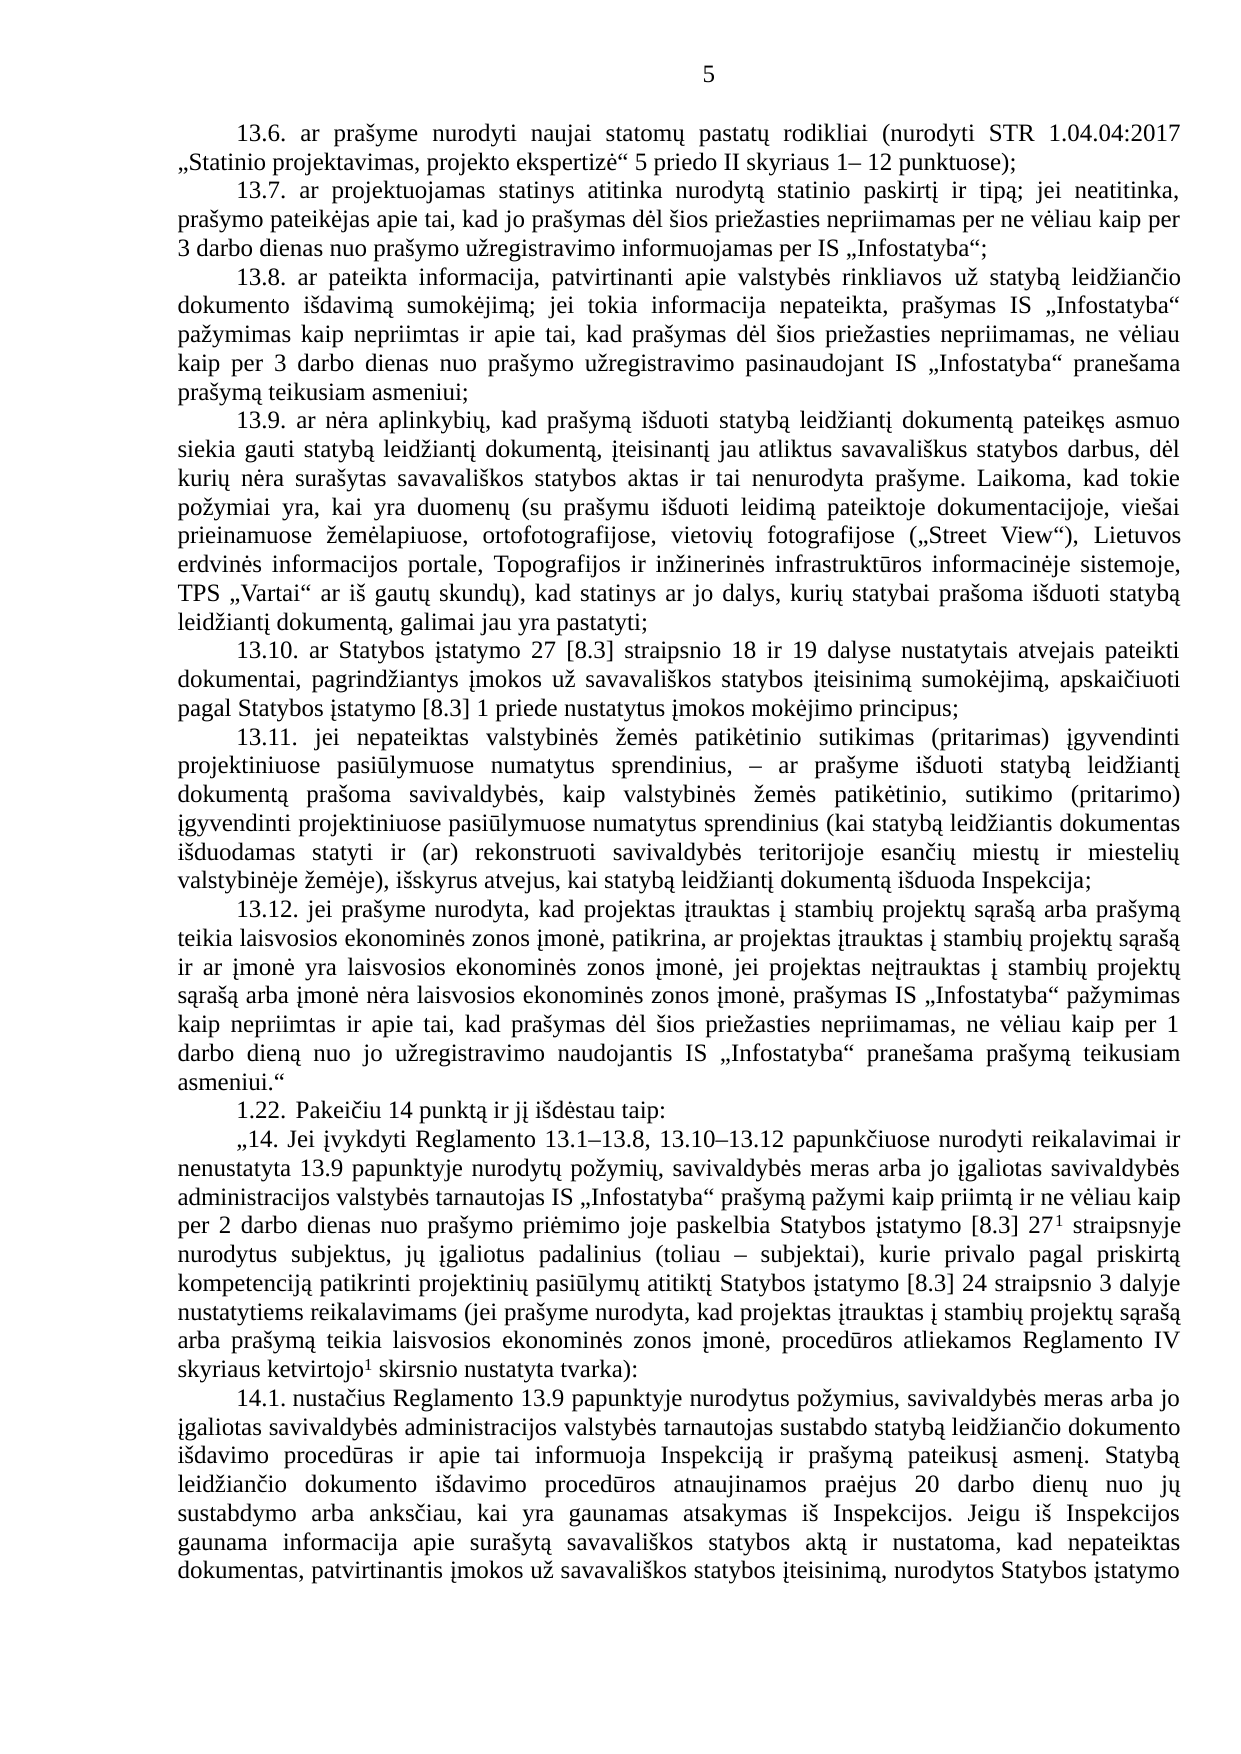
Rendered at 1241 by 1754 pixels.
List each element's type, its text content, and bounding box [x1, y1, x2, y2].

text 13.11. jei nepateiktas valstybinės žemės patikėtinio sutikimas (pritarimas) įgyvendinti projektiniuose pasiūlymuose numatytus sprendinius, – ar prašyme išduoti statybą leidžiantį dokumentą prašoma savivaldybės, kaip valstybinės žemės patikėtinio, sutikimo (pritarimo) įgyvendinti projektiniuose pasiūlymuose numatytus sprendinius (kai statybą leidžiantis dokumentas išduodamas statyti ir (ar) rekonstruoti savivaldybės teritorijoje esančių miestų ir miestelių valstybinėje žemėje), išskyrus atvejus, kai statybą leidžiantį dokumentą išduoda Inspekcija; [177, 722, 1181, 894]
text „14. Jei įvykdyti Reglamento 13.1–13.8, 13.10–13.12 papunkčiuose nurodyti reikalavimai ir nenustatyta 13.9 papunktyje nurodytų požymių, savivaldybės meras arba jo įgaliotas savivaldybės administracijos valstybės tarnautojas IS „Infostatyba“ prašymą pažymi kaip priimtą ir ne vėliau kaip per 2 darbo dienas nuo prašymo priėmimo joje paskelbia Statybos įstatymo [8.3] 271 straipsnyje nurodytus subjektus, jų įgaliotus padalinius (toliau – subjektai), kurie privalo pagal priskirtą kompetenciją patikrinti projektinių pasiūlymų atitiktį Statybos įstatymo [8.3] 24 straipsnio 3 dalyje nustatytiems reikalavimams (jei prašyme nurodyta, kad projektas įtrauktas į stambių projektų sąrašą arba prašymą teikia laisvosios ekonominės zonos įmonė, procedūros atliekamos Reglamento IV skyriaus ketvirtojo1 skirsnio nustatyta tvarka): [177, 1124, 1181, 1383]
text 13.10. ar Statybos įstatymo 27 [8.3] straipsnio 18 ir 19 dalyse nustatytais atvejais pateikti dokumentai, pagrindžiantys įmokos už savavališkos statybos įteisinimą sumokėjimą, apskaičiuoti pagal Statybos įstatymo [8.3] 1 priede nustatytus įmokos mokėjimo principus; [177, 636, 1181, 722]
text 13.8. ar pateikta informacija, patvirtinanti apie valstybės rinkliavos už statybą leidžiančio dokumento išdavimą sumokėjimą; jei tokia informacija nepateikta, prašymas IS „Infostatyba“ pažymimas kaip nepriimtas ir apie tai, kad prašymas dėl šios priežasties nepriimamas, ne vėliau kaip per 3 darbo dienas nuo prašymo užregistravimo pasinaudojant IS „Infostatyba“ pranešama prašymą teikusiam asmeniui; [177, 262, 1181, 406]
text 13.7. ar projektuojamas statinys atitinka nurodytą statinio paskirtį ir tipą; jei neatitinka, prašymo pateikėjas apie tai, kad jo prašymas dėl šios priežasties nepriimamas per ne vėliau kaip per 3 darbo dienas nuo prašymo užregistravimo informuojamas per IS „Infostatyba“; [177, 176, 1181, 262]
text 13.12. jei prašyme nurodyta, kad projektas įtrauktas į stambių projektų sąrašą arba prašymą teikia laisvosios ekonominės zonos įmonė, patikrina, ar projektas įtrauktas į stambių projektų sąrašą ir ar įmonė yra laisvosios ekonominės zonos įmonė, jei projektas neįtrauktas į stambių projektų sąrašą arba įmonė nėra laisvosios ekonominės zonos įmonė, prašymas IS „Infostatyba“ pažymimas kaip nepriimtas ir apie tai, kad prašymas dėl šios priežasties nepriimamas, ne vėliau kaip per 1 darbo dieną nuo jo užregistravimo naudojantis IS „Infostatyba“ pranešama prašymą teikusiam asmeniui.“ [177, 894, 1181, 1096]
text 13.9. ar nėra aplinkybių, kad prašymą išduoti statybą leidžiantį dokumentą pateikęs asmuo siekia gauti statybą leidžiantį dokumentą, įteisinantį jau atliktus savavališkus statybos darbus, dėl kurių nėra surašytas savavališkos statybos aktas ir tai nenurodyta prašyme. Laikoma, kad tokie požymiai yra, kai yra duomenų (su prašymu išduoti leidimą pateiktoje dokumentacijoje, viešai prieinamuose žemėlapiuose, ortofotografijose, vietovių fotografijose („Street View“), Lietuvos erdvinės informacijos portale, Topografijos ir inžinerinės infrastruktūros informacinėje sistemoje, TPS „Vartai“ ar iš gautų skundų), kad statinys ar jo dalys, kurių statybai prašoma išduoti statybą leidžiantį dokumentą, galimai jau yra pastatyti; [177, 406, 1181, 636]
text 13.6. ar prašyme nurodyti naujai statomų pastatų rodikliai (nurodyti STR 1.04.04:2017 „Statinio projektavimas, projekto ekspertizė“ 5 priedo II skyriaus 1– 12 punktuose); [177, 118, 1181, 176]
text 1.22. Pakeičiu 14 punktą ir jį išdėstau taip: [236, 1096, 1181, 1124]
text 14.1. nustačius Reglamento 13.9 papunktyje nurodytus požymius, savivaldybės meras arba jo įgaliotas savivaldybės administracijos valstybės tarnautojas sustabdo statybą leidžiančio dokumento išdavimo procedūras ir apie tai informuoja Inspekciją ir prašymą pateikusį asmenį. Statybą leidžiančio dokumento išdavimo procedūros atnaujinamos praėjus 20 darbo dienų nuo jų sustabdymo arba anksčiau, kai yra gaunamas atsakymas iš Inspekcijos. Jeigu iš Inspekcijos gaunama informacija apie surašytą savavališkos statybos aktą ir nustatoma, kad nepateiktas dokumentas, patvirtinantis įmokos už savavališkos statybos įteisinimą, nurodytos Statybos įstatymo [177, 1383, 1181, 1584]
